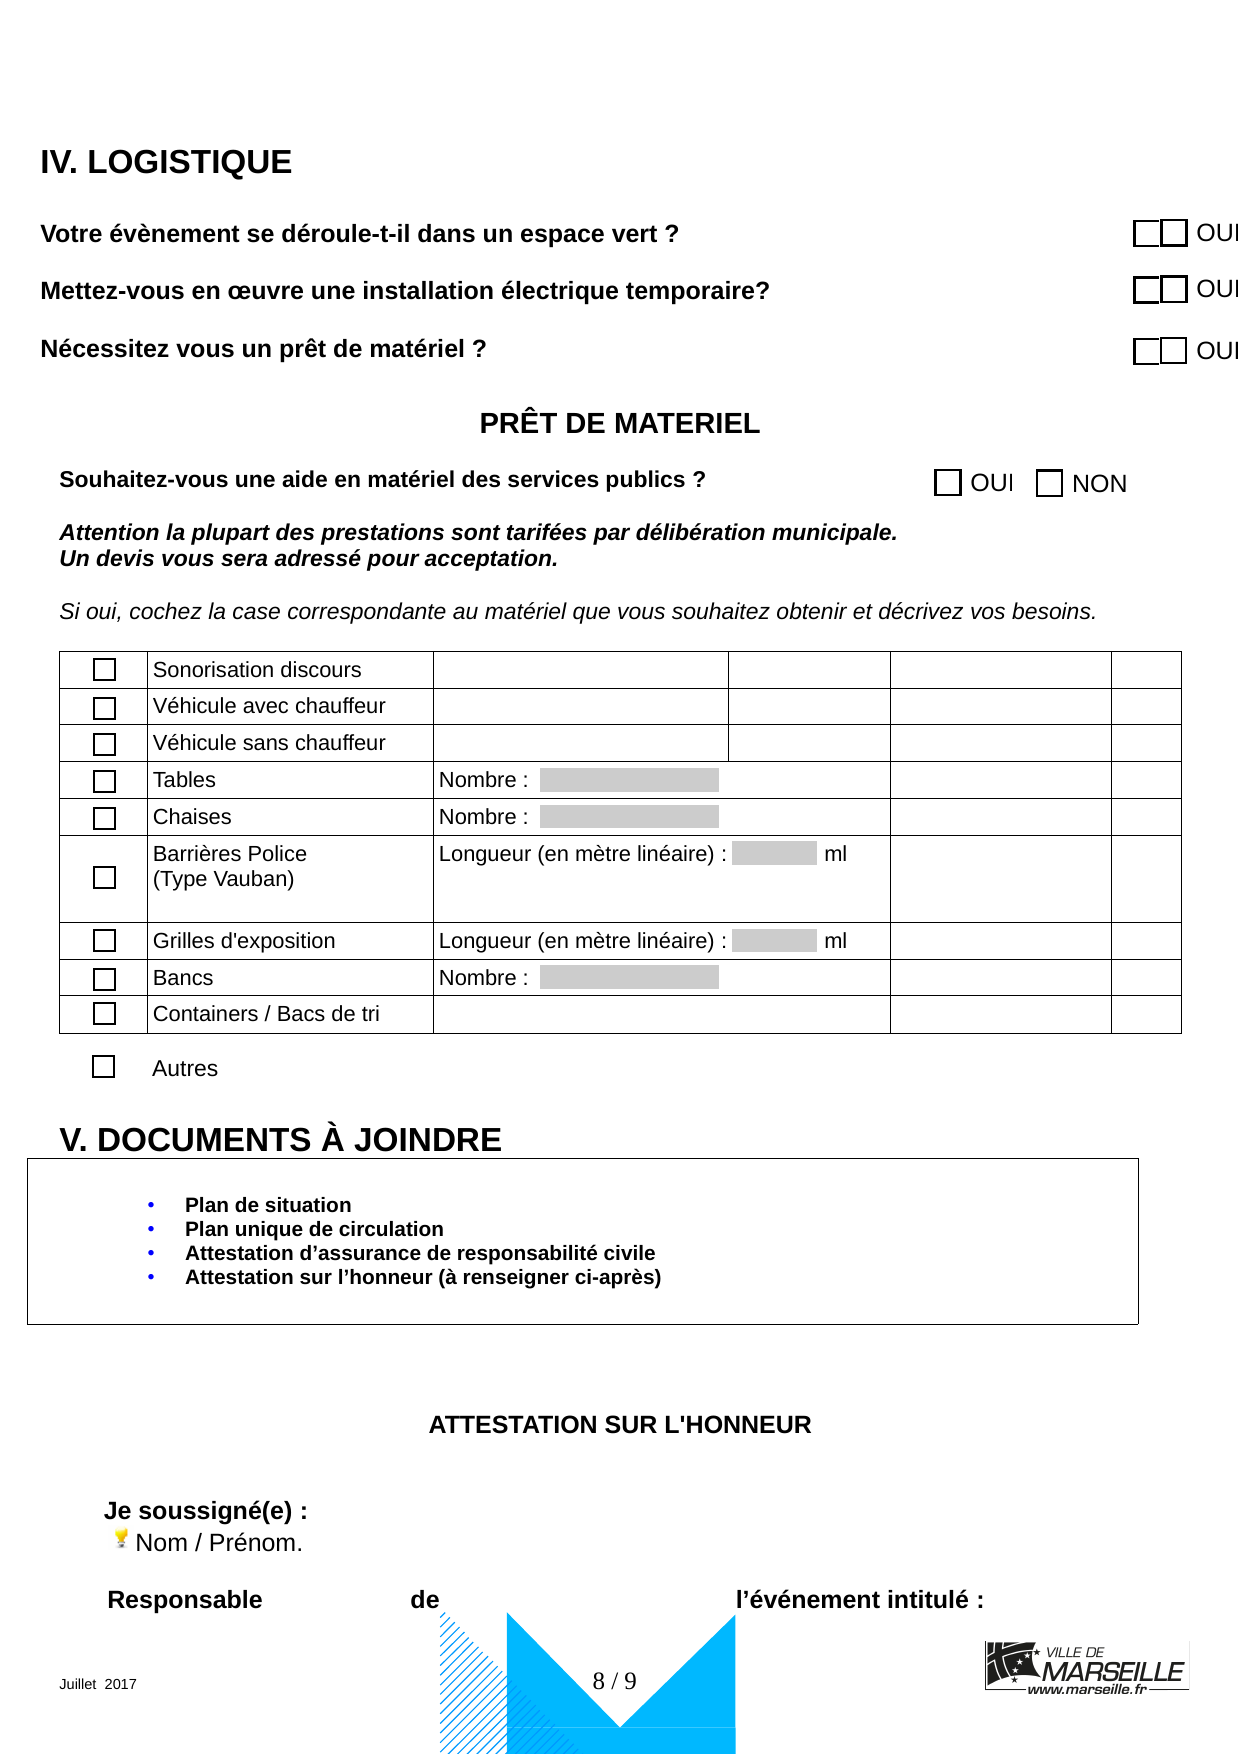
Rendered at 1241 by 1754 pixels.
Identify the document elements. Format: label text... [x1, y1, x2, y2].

table_header [891, 652, 1111, 688]
table_cell Nombre : [434, 960, 890, 995]
table_cell Nombre : [434, 762, 890, 798]
table_cell [891, 836, 1111, 922]
table_header [1112, 652, 1181, 688]
table_cell [1112, 725, 1181, 761]
table_header III.2 ENCADREMENT DE L'ÉVÉNEMENT III.2.1 Dispositif de sécurité Composition de la direction de l'évènement : personnes Nombre de signaleurs : personnes Quel dispositif de filtrage des participants avez vous prévu? Décrire. Avez-vous prévu : Des détecteurs de métaux ? Des portiques ? Des consignes ? Dans le cas de manifestation sur voie publique quel dipositif avez vous prévu en matière: de barriérage/d'obstacles ? de véhicule(s) anti-intrusion (véhicule avec chauffeur d'un gabarit capable de stopper la progression d'un véhicule en mouvement par exemple PL 19 tonnes) ? Décrire et implanter sur le plan unique de circulation à joindre en annexe Avez vous prévu une société de gardiennage ? Nombre d'agents de sécurité privée : III.2.2 – Service de Sécurité et d'Assistance aux Personnes Avez-vous prévu des agents SSIAP ? Précisez le nombre : SSIAP 2 SSIAP 1 III.2.3 Dispositif Prévisionnel de Secours Avez -vous prévu des équipes de secouristes ? Précisez le nombre : Avez-vous prévu des postes de secours? Précisez le nombre : Coordonnées Association agréée de secouristes Fournir la convention passée avec l'association signée des deux parties. III.2.4 Dispositif de forces de police Avez-vous besoin d'un dispositif de police municipale ? III.3 - STATIONNEMENT DES VÉHICULES Pour le déroulement de l'événement ou la sécurité des participants Faut-il interdire ou réserver des places de stationnement ? Précisez les lieux : donner les portions de rues et les côtés concernés en mentionnant les arrondissements et les horaires (montage et exploitation). Renseigner le plan de circulation de voirie (joindre plan). III. 4 - CIRCULATION DES VÉHICULES La manifestation a t-elle un impact sur la circulation ? Faut-il modifier la circulation ? Comment ? Par déviation En réduisant une chaussée En barrant la rue Précisez votre demande et renseignez le plan de circulation de voirie (joindre plan). III. 5 – PROPRETÉ DU SITE Avez-vous prévu des bacs à tri ? Nombre Avez-vous prévu d'assurer vous-même le nettoyage du site post-événement ? IV. LOGISTIQUE Votre évènement se déroule-t-il dans un espace vert ? Mettez-vous en œuvre une installation électrique temporaire? Nécessitez vous un prêt de matériel ? [34, 59, 1141, 368]
table_cell [60, 762, 147, 798]
table_header Sonorisation discours [148, 652, 433, 688]
table_cell Barrières Police (Type Vauban) [148, 836, 433, 922]
picture [107, 1525, 135, 1552]
table_cell [60, 960, 147, 995]
table_cell Tables [148, 762, 433, 798]
table_cell [434, 725, 728, 761]
table_cell Longueur (en mètre linéaire) : ml [434, 923, 890, 959]
table_cell [1112, 996, 1181, 1033]
table_cell [891, 762, 1111, 798]
text Attention la plupart des prestations sont tarifées par délibération municipale. [59, 519, 1181, 545]
table_cell [60, 923, 147, 959]
table_cell Bancs [148, 960, 433, 995]
text Autres [120, 1055, 1181, 1081]
table_cell [60, 799, 147, 835]
text PRÊT DE MATERIEL [59, 406, 1181, 440]
table_cell [1112, 923, 1181, 959]
text ATTESTATION SUR L'HONNEUR [59, 1410, 1181, 1439]
table_cell [891, 689, 1111, 724]
table_cell [729, 689, 890, 724]
table_cell [60, 725, 147, 761]
text V. DOCUMENTS À JOINDRE [59, 1120, 1181, 1158]
table_header [60, 652, 147, 688]
table_header Plan de situation Plan unique de circulation Attestation d’assurance de responsabilité civile Attestation sur l’honneur (à renseigner ci-après) [28, 1159, 1138, 1323]
table_header [434, 652, 728, 688]
table_cell [60, 996, 147, 1033]
table_cell Nombre : [434, 799, 890, 835]
text Un devis vous sera adressé pour acceptation. [59, 545, 1181, 572]
text Si oui, cochez la case correspondante au matériel que vous souhaitez obtenir et décrivez vos besoins. [59, 598, 1181, 624]
table_cell [1112, 689, 1181, 724]
text Nom / Prénom. [107, 1525, 1181, 1557]
table_cell Containers / Bacs de tri [148, 996, 433, 1033]
table_cell Véhicule avec chauffeur [148, 689, 433, 724]
table_cell [1112, 836, 1181, 922]
table_cell [891, 725, 1111, 761]
picture [985, 1641, 1190, 1694]
table_cell [891, 799, 1111, 835]
table_cell [891, 923, 1111, 959]
table_cell Grilles d'exposition [148, 923, 433, 959]
table_cell Longueur (en mètre linéaire) : ml [434, 836, 890, 922]
table_cell [1112, 762, 1181, 798]
text [59, 1055, 91, 1081]
table_cell [891, 996, 1111, 1033]
table_cell Chaises [148, 799, 433, 835]
text Responsable de l’événement intitulé : [107, 1586, 1152, 1614]
table_header [729, 652, 890, 688]
table_cell [1112, 799, 1181, 835]
text Je soussigné(e) : [103, 1496, 1152, 1525]
table_cell [434, 689, 728, 724]
table_cell [729, 725, 890, 761]
table_cell [60, 689, 147, 724]
table_cell [1112, 960, 1181, 995]
text Souhaitez-vous une aide en matériel des services publics ? [59, 466, 933, 493]
table_cell [434, 996, 890, 1033]
table_cell [891, 960, 1111, 995]
table_cell Véhicule sans chauffeur [148, 725, 433, 761]
table_cell [60, 836, 147, 922]
